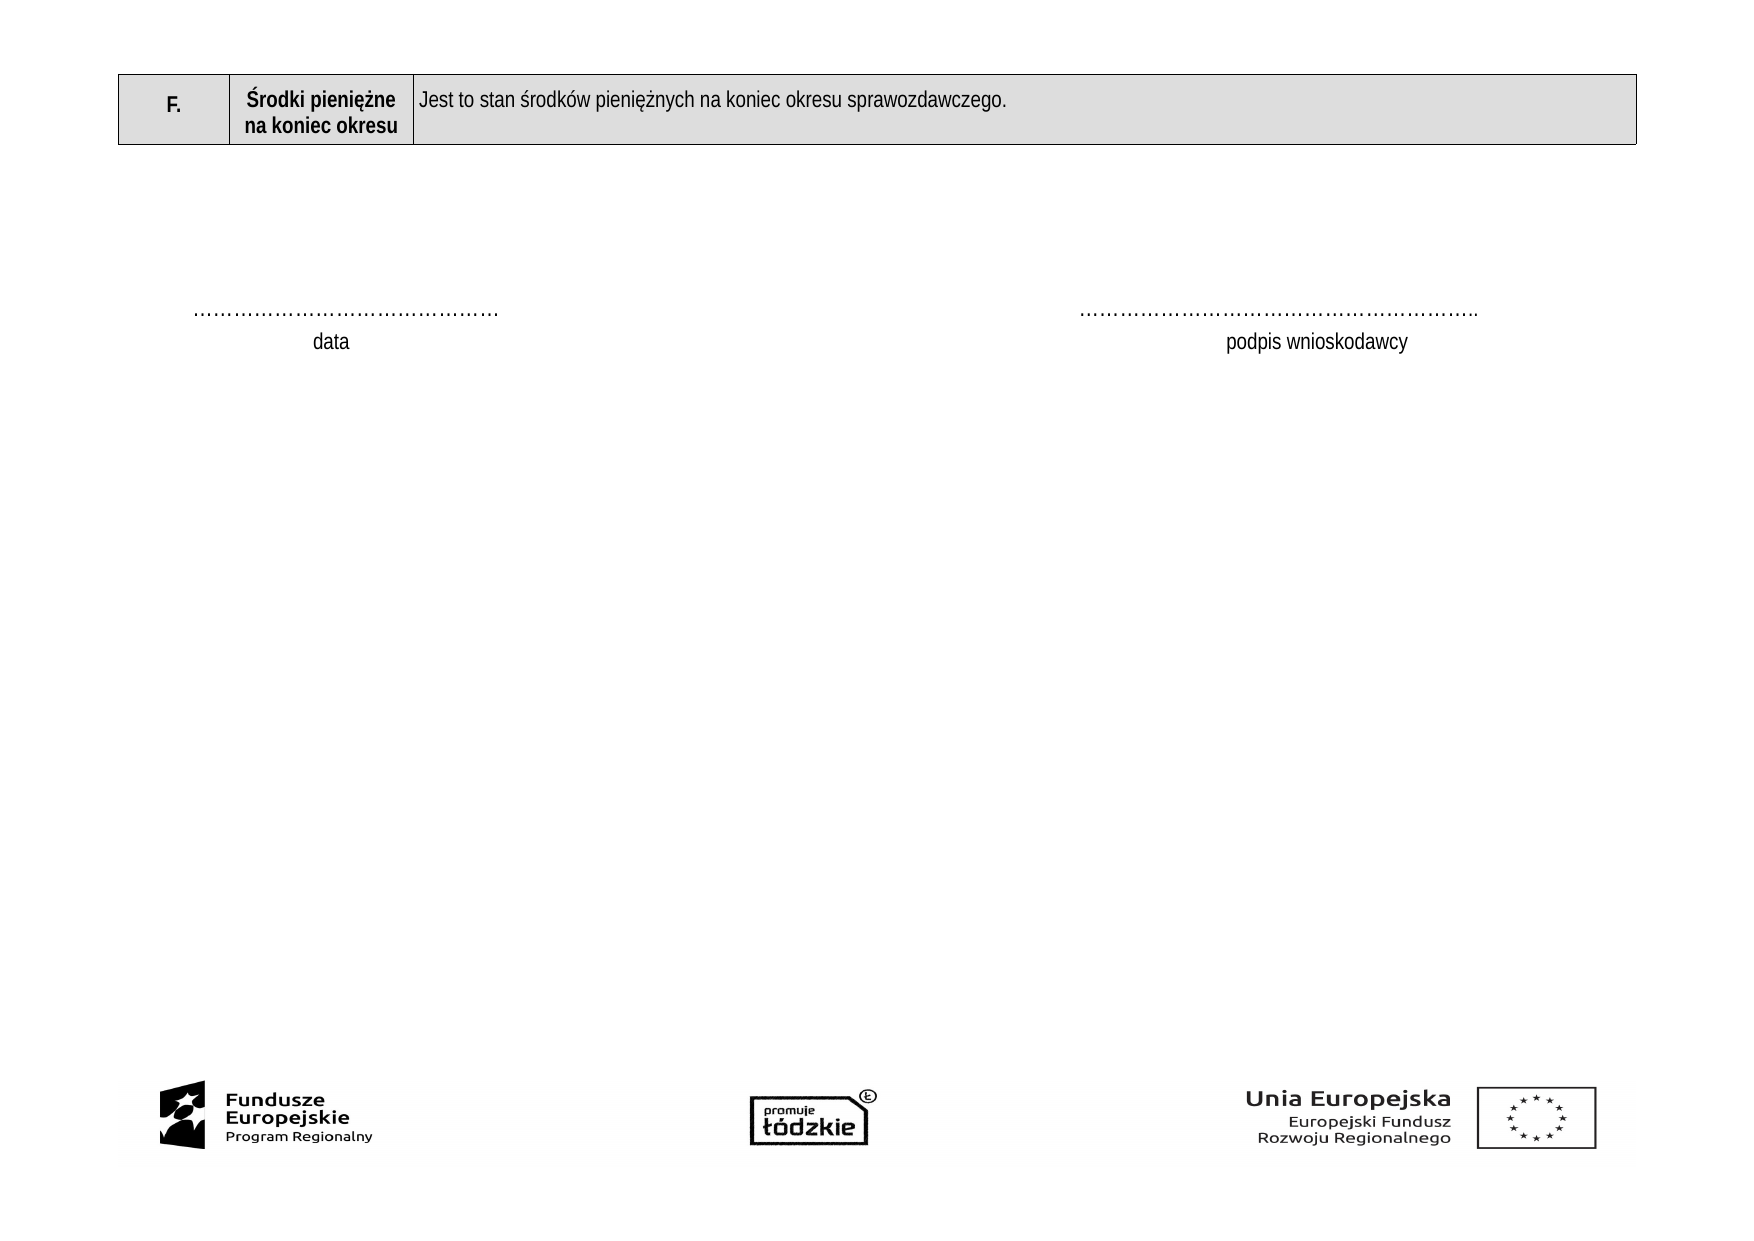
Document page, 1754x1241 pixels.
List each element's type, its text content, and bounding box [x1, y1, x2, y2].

picture [118, 1080, 1636, 1167]
text data podpis wnioskodawcy [118, 328, 1636, 354]
table_cell Środki pieniężne na koniec okresu [230, 75, 413, 144]
table_cell Jest to stan środków pieniężnych na koniec okresu sprawozdawczego. [414, 75, 1636, 144]
table_cell F. [119, 75, 229, 144]
text ……………………………………… ………………………………………………….. [118, 293, 1636, 322]
